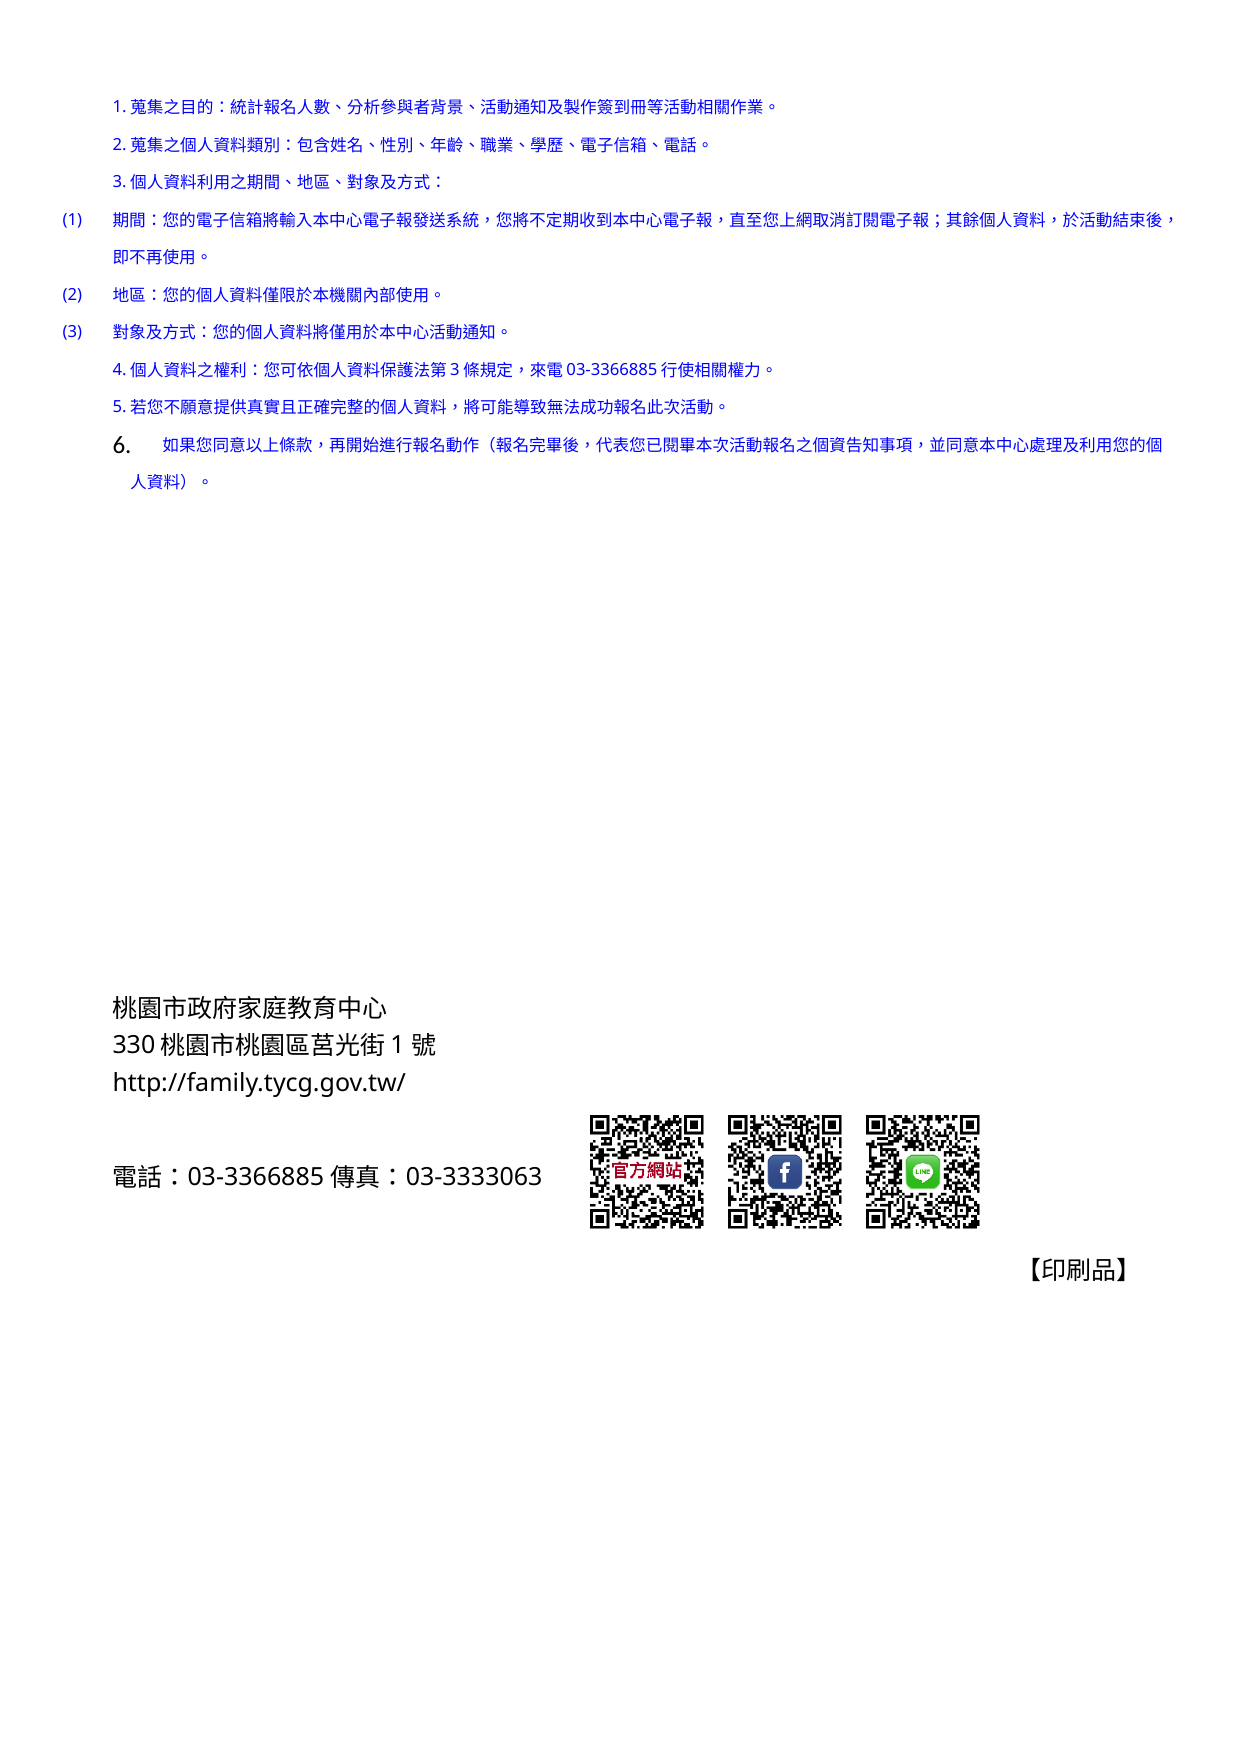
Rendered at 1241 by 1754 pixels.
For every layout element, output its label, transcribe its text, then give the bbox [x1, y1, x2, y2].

list 地區：您的個人資料僅限於本機關內部使用。 [62, 269, 1167, 306]
list 如果您同意以上條款，再開始進行報名動作（報名完畢後，代表您已閱畢本次活動報名之個資告知事項，並同意本中心處理及利用您的個人資料）。 [112, 419, 1167, 494]
list 蒐集之個人資料類別：包含姓名、性別、年齡、職業、學歷、電子信箱、電話。 [112, 119, 1167, 156]
picture [863, 1112, 982, 1231]
list 期間：您的電子信箱將輸入本中心電子報發送系統，您將不定期收到本中心電子報，直至您上網取消訂閱電子報；其餘個人資料，於活動結束後，即不再使用。 [62, 194, 1167, 269]
list 個人資料利用之期間、地區、對象及方式： [112, 156, 1167, 194]
text 330桃園市桃園區莒光街1 號 [112, 1019, 1167, 1056]
text 桃園市政府家庭教育中心 [112, 981, 1167, 1019]
list 蒐集之目的：統計報名人數、分析參與者背景、活動通知及製作簽到冊等活動相關作業。 [112, 81, 1167, 119]
list 若您不願意提供真實且正確完整的個人資料，將可能導致無法成功報名此次活動。 [112, 381, 1167, 419]
picture [725, 1112, 844, 1231]
text http://family.tycg.gov.tw/ [112, 1056, 1167, 1094]
picture [587, 1112, 706, 1231]
text 電話：03-3366885 傳真：03-3333063 [112, 1094, 1167, 1244]
text 【印刷品】 [112, 1244, 1142, 1281]
list 個人資料之權利：您可依個人資料保護法第3條規定，來電03-3366885行使相關權力。 [112, 344, 1167, 381]
list 對象及方式：您的個人資料將僅用於本中心活動通知。 [62, 306, 1167, 344]
